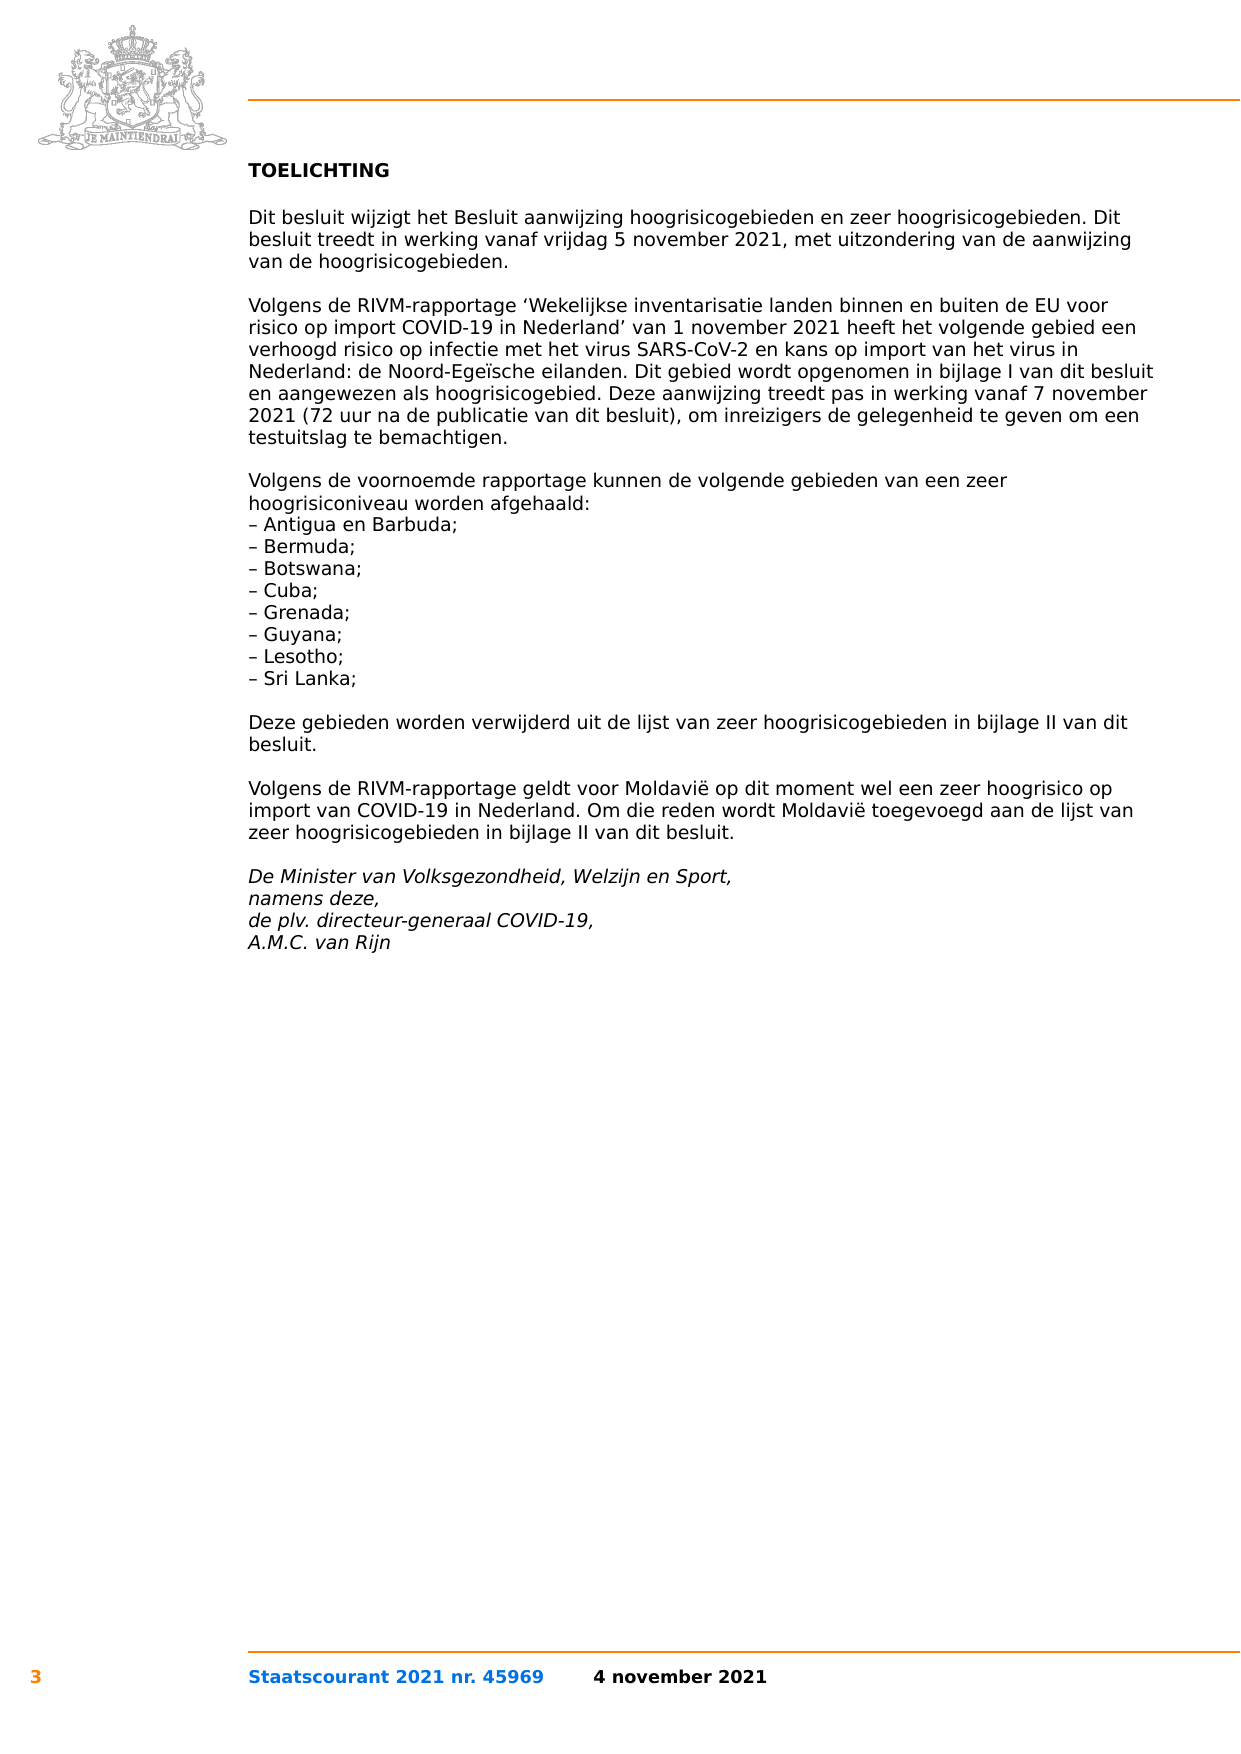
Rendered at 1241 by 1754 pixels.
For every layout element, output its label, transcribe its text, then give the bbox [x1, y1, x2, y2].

text – Grenada; [248, 602, 1163, 624]
text Volgens de voornoemde rapportage kunnen de volgende gebieden van een zeer hoogrisiconiveau worden afgehaald: [248, 470, 1163, 514]
text – Botswana; [248, 558, 1163, 580]
text Volgens de RIVM-rapportage geldt voor Moldavië op dit moment wel een zeer hoogrisico op import van COVID-19 in Nederland. Om die reden wordt Moldavië toegevoegd aan de lijst van zeer hoogrisicogebieden in bijlage II van dit besluit. [248, 778, 1163, 844]
text De Minister van Volksgezondheid, Welzijn en Sport, namens deze, de plv. directeur-generaal COVID-19, A.M.C. van Rijn [248, 866, 1163, 954]
subtitle TOELICHTING [248, 160, 1163, 182]
text Deze gebieden worden verwijderd uit de lijst van zeer hoogrisicogebieden in bijlage II van dit besluit. [248, 712, 1163, 756]
text – Sri Lanka; [248, 668, 1163, 690]
text – Bermuda; [248, 536, 1163, 558]
text – Guyana; [248, 624, 1163, 646]
text – Cuba; [248, 580, 1163, 602]
text – Antigua en Barbuda; [248, 514, 1163, 536]
picture [38, 25, 227, 150]
text Dit besluit wijzigt het Besluit aanwijzing hoogrisicogebieden en zeer hoogrisicogebieden. Dit besluit treedt in werking vanaf vrijdag 5 november 2021, met uitzondering van de aanwijzing van de hoogrisicogebieden. [248, 207, 1163, 273]
text Volgens de RIVM-rapportage ‘Wekelijkse inventarisatie landen binnen en buiten de EU voor risico op import COVID-19 in Nederland’ van 1 november 2021 heeft het volgende gebied een verhoogd risico op infectie met het virus SARS-CoV-2 en kans op import van het virus in Nederland: de Noord-Egeïsche eilanden. Dit gebied wordt opgenomen in bijlage I van dit besluit en aangewezen als hoogrisicogebied. Deze aanwijzing treedt pas in werking vanaf 7 november 2021 (72 uur na de publicatie van dit besluit), om inreizigers de gelegenheid te geven om een testuitslag te bemachtigen. [248, 295, 1163, 448]
text – Lesotho; [248, 646, 1163, 668]
